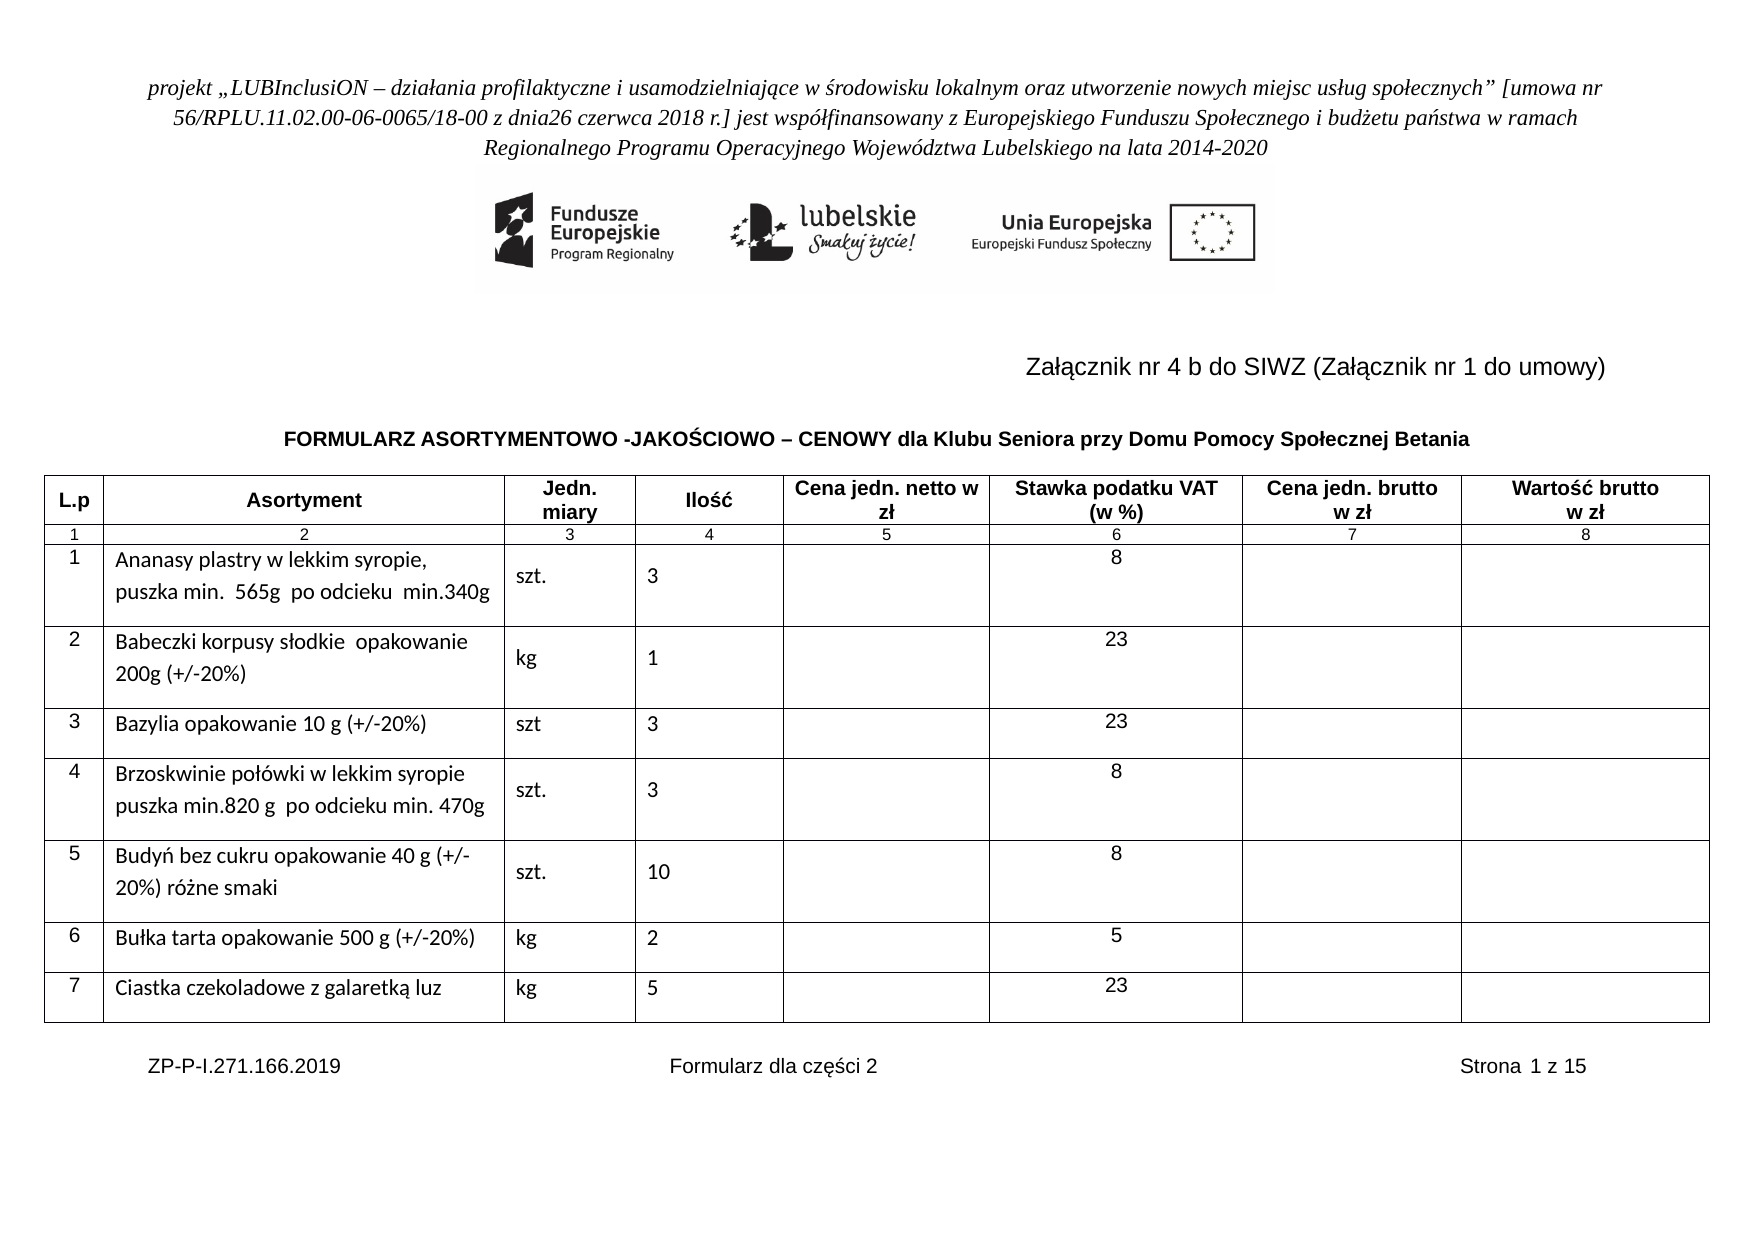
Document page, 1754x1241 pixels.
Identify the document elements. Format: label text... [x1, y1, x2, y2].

table_cell [1243, 545, 1461, 626]
table_cell [784, 627, 989, 708]
table_cell Brzoskwinie połówki w lekkim syropie puszka min.820 g po odcieku min. 470g [104, 759, 504, 840]
table_cell 23 [990, 709, 1242, 758]
table_header Cena jedn. netto w zł [784, 476, 989, 523]
table_header Wartość brutto w zł [1462, 476, 1709, 523]
table_cell 3 [636, 709, 783, 758]
text FORMULARZ ASORTYMENTOWO -JAKOŚCIOWO – CENOWY dla Klubu Seniora przy Domu Pomocy Społecznej Betania [148, 427, 1606, 451]
table_header L.p [45, 476, 103, 523]
table_cell Budyń bez cukru opakowanie 40 g (+/-20%) różne smaki [104, 841, 504, 922]
table_header Ilość [636, 476, 783, 523]
picture [474, 164, 1275, 294]
table_cell 6 [45, 923, 103, 972]
table_cell 5 [990, 923, 1242, 972]
table_cell 4 [45, 759, 103, 840]
table_cell [784, 545, 989, 626]
table_cell 23 [990, 627, 1242, 708]
table_cell Bułka tarta opakowanie 500 g (+/-20%) [104, 923, 504, 972]
table_cell [1462, 973, 1709, 1022]
table_cell [1243, 627, 1461, 708]
table_cell [1462, 759, 1709, 840]
table_cell kg [505, 923, 635, 972]
table_cell [1243, 759, 1461, 840]
table_cell [1243, 709, 1461, 758]
table_cell 4 [636, 525, 783, 544]
table_cell 1 [45, 545, 103, 626]
table_cell 2 [104, 525, 504, 544]
table_cell 3 [505, 525, 635, 544]
table_cell 3 [636, 759, 783, 840]
table_cell Babeczki korpusy słodkie opakowanie 200g (+/-20%) [104, 627, 504, 708]
table_header Cena jedn. brutto w zł [1243, 476, 1461, 523]
table_cell Ananasy plastry w lekkim syropie, puszka min. 565g po odcieku min.340g [104, 545, 504, 626]
table_cell kg [505, 973, 635, 1022]
table_cell [784, 709, 989, 758]
table_cell 1 [636, 627, 783, 708]
table_cell 23 [990, 973, 1242, 1022]
table_cell [784, 841, 989, 922]
table_cell kg [505, 627, 635, 708]
table_cell [1243, 841, 1461, 922]
table_cell 10 [636, 841, 783, 922]
table_cell 8 [990, 545, 1242, 626]
table_cell [784, 923, 989, 972]
table_cell [1243, 973, 1461, 1022]
table_cell [1462, 841, 1709, 922]
table_cell 5 [636, 973, 783, 1022]
table_cell 3 [45, 709, 103, 758]
table_cell 3 [636, 545, 783, 626]
table_cell 1 [45, 525, 103, 544]
table_cell [1462, 545, 1709, 626]
table_cell 8 [990, 841, 1242, 922]
table_cell [1462, 923, 1709, 972]
table_cell Ciastka czekoladowe z galaretką luz [104, 973, 504, 1022]
table_header Jedn. miary [505, 476, 635, 523]
table_cell szt. [505, 545, 635, 626]
table_cell 5 [45, 841, 103, 922]
table_cell szt. [505, 841, 635, 922]
table_cell 8 [1462, 525, 1709, 544]
table_cell 7 [45, 973, 103, 1022]
table_cell 8 [990, 759, 1242, 840]
table_cell 7 [1243, 525, 1461, 544]
table_cell [1243, 923, 1461, 972]
table_cell 2 [636, 923, 783, 972]
table_cell szt [505, 709, 635, 758]
table_cell Bazylia opakowanie 10 g (+/-20%) [104, 709, 504, 758]
table_cell 6 [990, 525, 1242, 544]
table_cell [784, 759, 989, 840]
table_header Asortyment [104, 476, 504, 523]
table_cell 5 [784, 525, 989, 544]
table_cell szt. [505, 759, 635, 840]
table_cell [784, 973, 989, 1022]
table_cell [1462, 709, 1709, 758]
table_header Stawka podatku VAT (w %) [990, 476, 1242, 523]
table_cell 2 [45, 627, 103, 708]
table_cell [1462, 627, 1709, 708]
